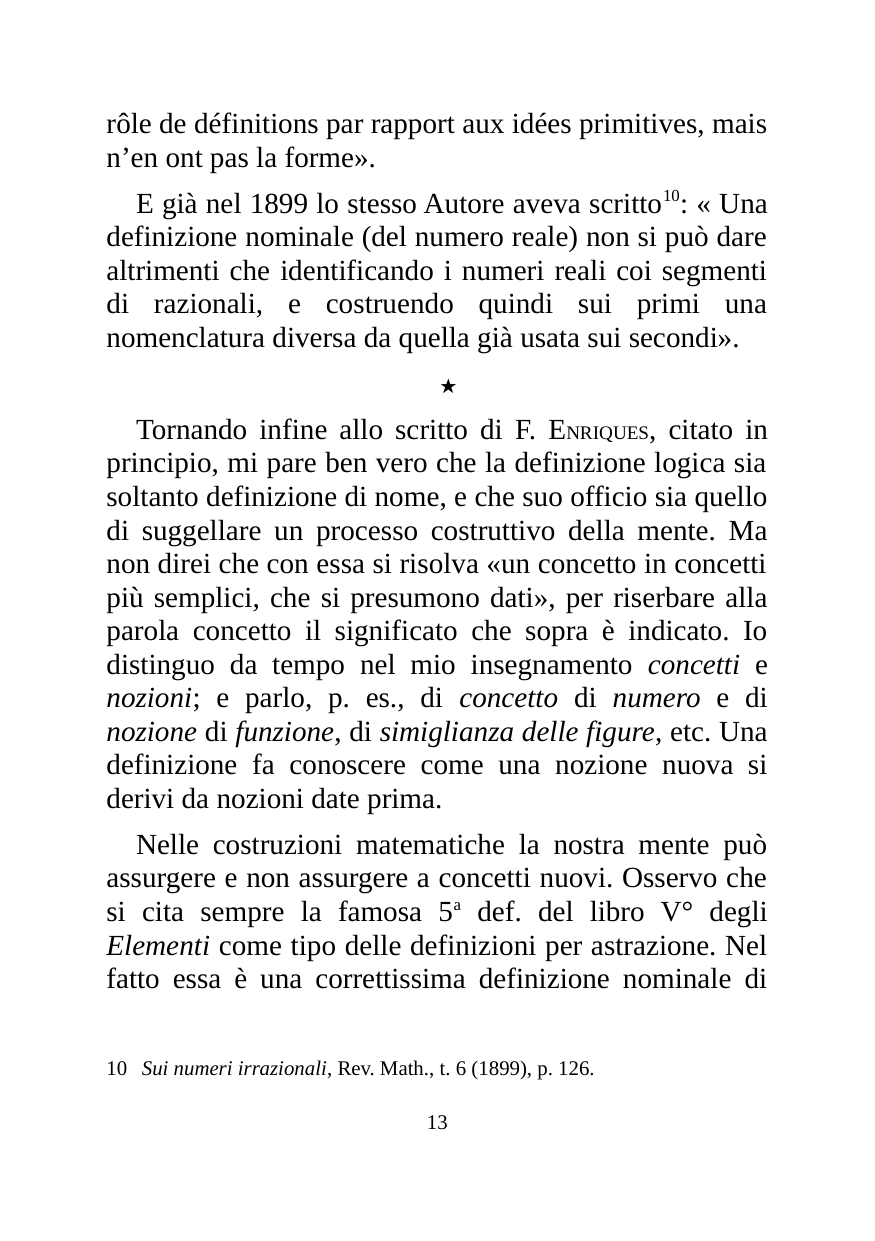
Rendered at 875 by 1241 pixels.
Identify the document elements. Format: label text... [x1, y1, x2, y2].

text rôle de définitions par rapport aux idées primitives, mais n’en ont pas la forme». [106, 106, 768, 173]
text Sui numeri irrazionali, Rev. Math., t. 6 (1899), p. 126. [106, 1056, 768, 1080]
text ★ [106, 366, 768, 399]
text Nelle costruzioni matematiche la nostra mente può assurgere e non assurgere a concetti nuovi. Osservo che si cita sempre la famosa 5a def. del libro V° degli Elementi come tipo delle definizioni per astrazione. Nel fatto essa è una correttissima definizione nominale di [106, 827, 768, 995]
text E già nel 1899 lo stesso Autore aveva scritto: « Una definizione nominale (del numero reale) non si può dare altrimenti che identificando i numeri reali coi segmenti di razionali, e costruendo quindi sui primi una nomenclatura diversa da quella già usata sui secondi». [106, 186, 768, 353]
text Tornando infine allo scritto di F. Enriques, citato in principio, mi pare ben vero che la definizione logica sia soltanto definizione di nome, e che suo officio sia quello di suggellare un processo costruttivo della mente. Ma non direi che con essa si risolva «un concetto in concetti più semplici, che si presumono dati», per riserbare alla parola concetto il significato che sopra è indicato. Io distinguo da tempo nel mio insegnamento concetti e nozioni; e parlo, p. es., di concetto di numero e di nozione di funzione, di simiglianza delle figure, etc. Una definizione fa conoscere come una nozione nuova si derivi da nozioni date prima. [106, 412, 768, 814]
